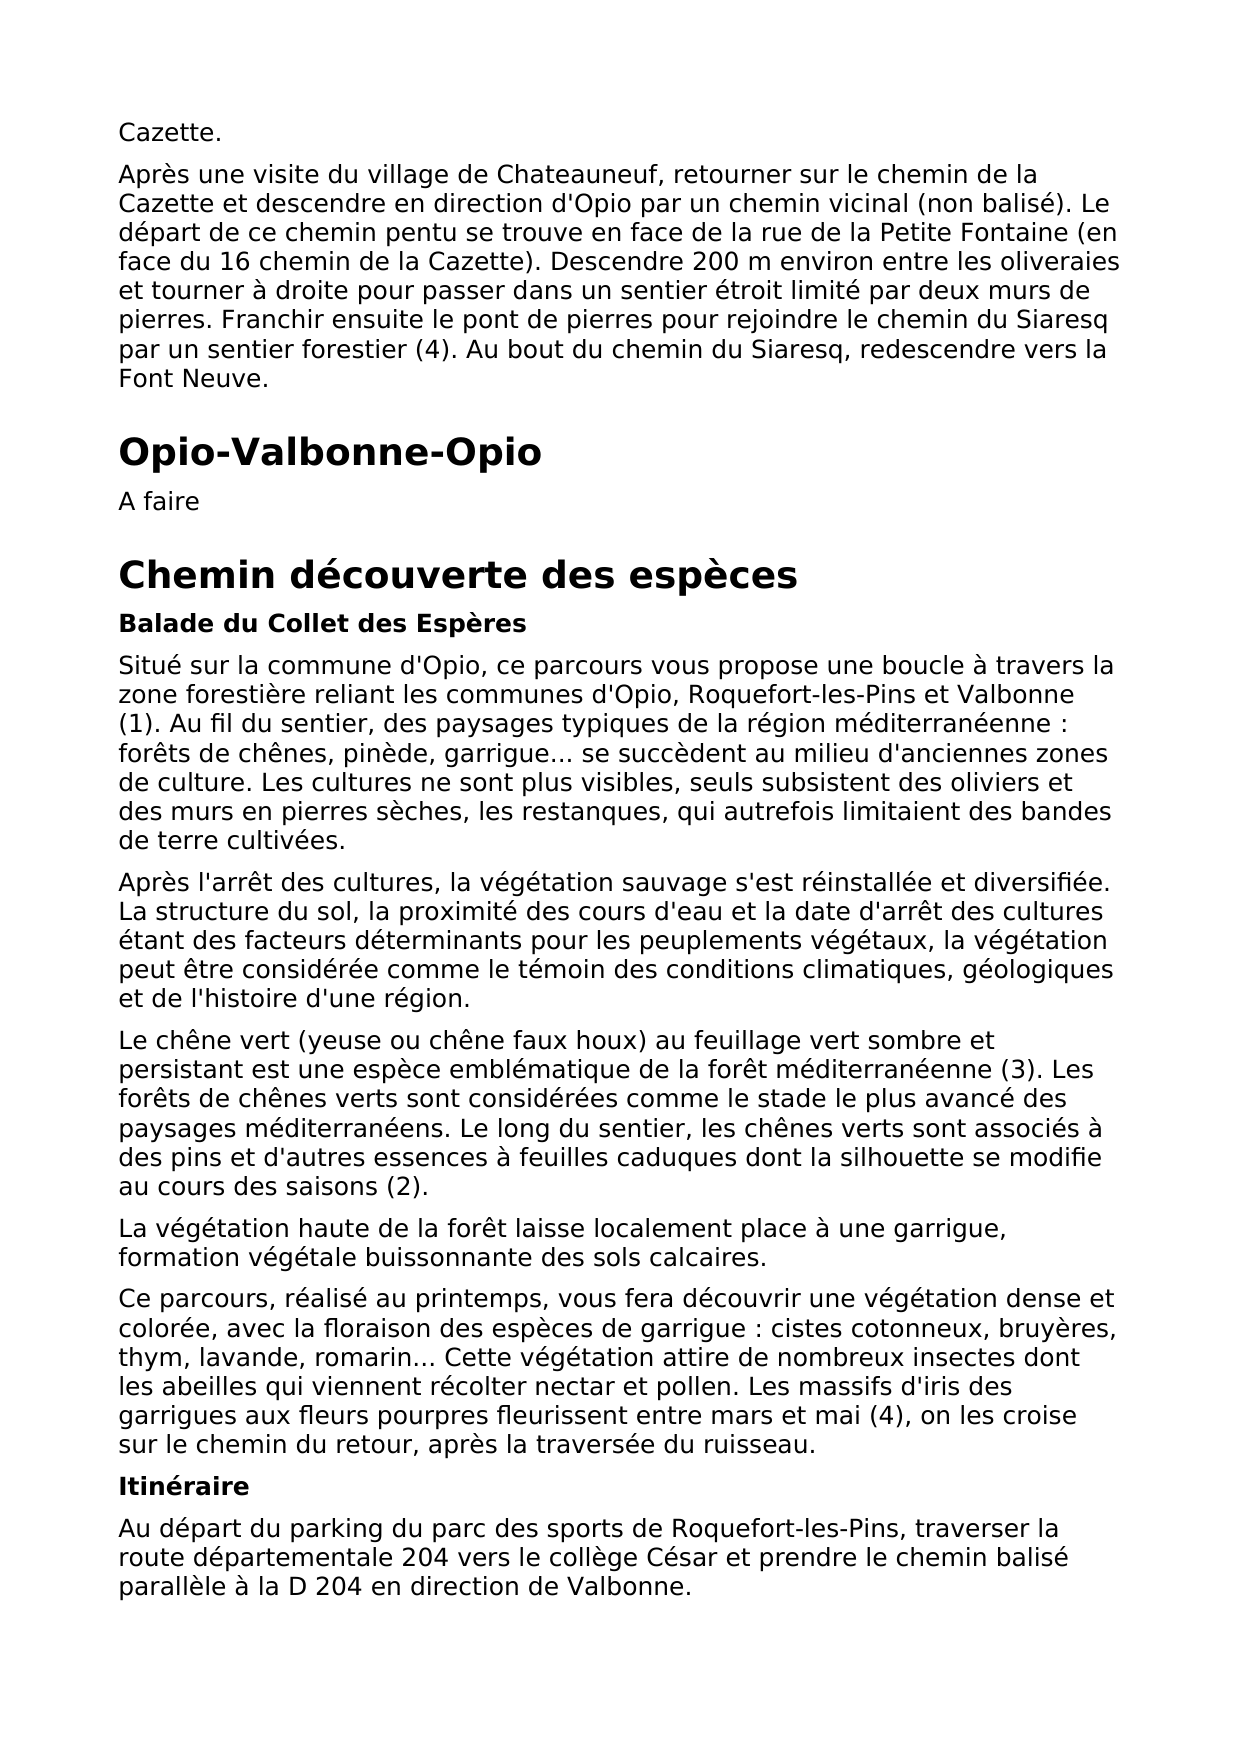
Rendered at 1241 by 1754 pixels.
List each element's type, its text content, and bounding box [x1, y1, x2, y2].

text La végétation haute de la forêt laisse localement place à une garrigue, formation végétale buissonnante des sols calcaires. [118, 1214, 1122, 1272]
text Situé sur la commune d'Opio, ce parcours vous propose une boucle à travers la zone forestière reliant les communes d'Opio, Roquefort-les-Pins et Valbonne (1). Au fil du sentier, des paysages typiques de la région méditerranéenne : forêts de chênes, pinède, garrigue... se succèdent au milieu d'anciennes zones de culture. Les cultures ne sont plus visibles, seuls subsistent des oliviers et des murs en pierres sèches, les restanques, qui autrefois limitaient des bandes de terre cultivées. [118, 651, 1122, 855]
text Cazette. [118, 118, 1122, 147]
text Itinéraire [118, 1472, 1122, 1501]
text Balade du Collet des Espères [118, 609, 1122, 639]
subtitle Chemin découverte des espèces [118, 553, 1122, 597]
text Après l'arrêt des cultures, la végétation sauvage s'est réinstallée et diversifiée. La structure du sol, la proximité des cours d'eau et la date d'arrêt des cultures étant des facteurs déterminants pour les peuplements végétaux, la végétation peut être considérée comme le témoin des conditions climatiques, géologiques et de l'histoire d'une région. [118, 868, 1122, 1014]
subtitle Opio-Valbonne-Opio [118, 431, 1122, 474]
text Le chêne vert (yeuse ou chêne faux houx) au feuillage vert sombre et persistant est une espèce emblématique de la forêt méditerranéenne (3). Les forêts de chênes verts sont considérées comme le stade le plus avancé des paysages méditerranéens. Le long du sentier, les chênes verts sont associés à des pins et d'autres essences à feuilles caduques dont la silhouette se modifie au cours des saisons (2). [118, 1026, 1122, 1201]
text A faire [118, 487, 1122, 516]
text Après une visite du village de Chateauneuf, retourner sur le chemin de la Cazette et descendre en direction d'Opio par un chemin vicinal (non balisé). Le départ de ce chemin pentu se trouve en face de la rue de la Petite Fontaine (en face du 16 chemin de la Cazette). Descendre 200 m environ entre les oliveraies et tourner à droite pour passer dans un sentier étroit limité par deux murs de pierres. Franchir ensuite le pont de pierres pour rejoindre le chemin du Siaresq par un sentier forestier (4). Au bout du chemin du Siaresq, redescendre vers la Font Neuve. [118, 160, 1122, 393]
text Au départ du parking du parc des sports de Roquefort-les-Pins, traverser la route départementale 204 vers le collège César et prendre le chemin balisé parallèle à la D 204 en direction de Valbonne. [118, 1514, 1122, 1601]
text Ce parcours, réalisé au printemps, vous fera découvrir une végétation dense et colorée, avec la floraison des espèces de garrigue : cistes cotonneux, bruyères, thym, lavande, romarin... Cette végétation attire de nombreux insectes dont les abeilles qui viennent récolter nectar et pollen. Les massifs d'iris des garrigues aux fleurs pourpres fleurissent entre mars et mai (4), on les croise sur le chemin du retour, après la traversée du ruisseau. [118, 1284, 1122, 1459]
